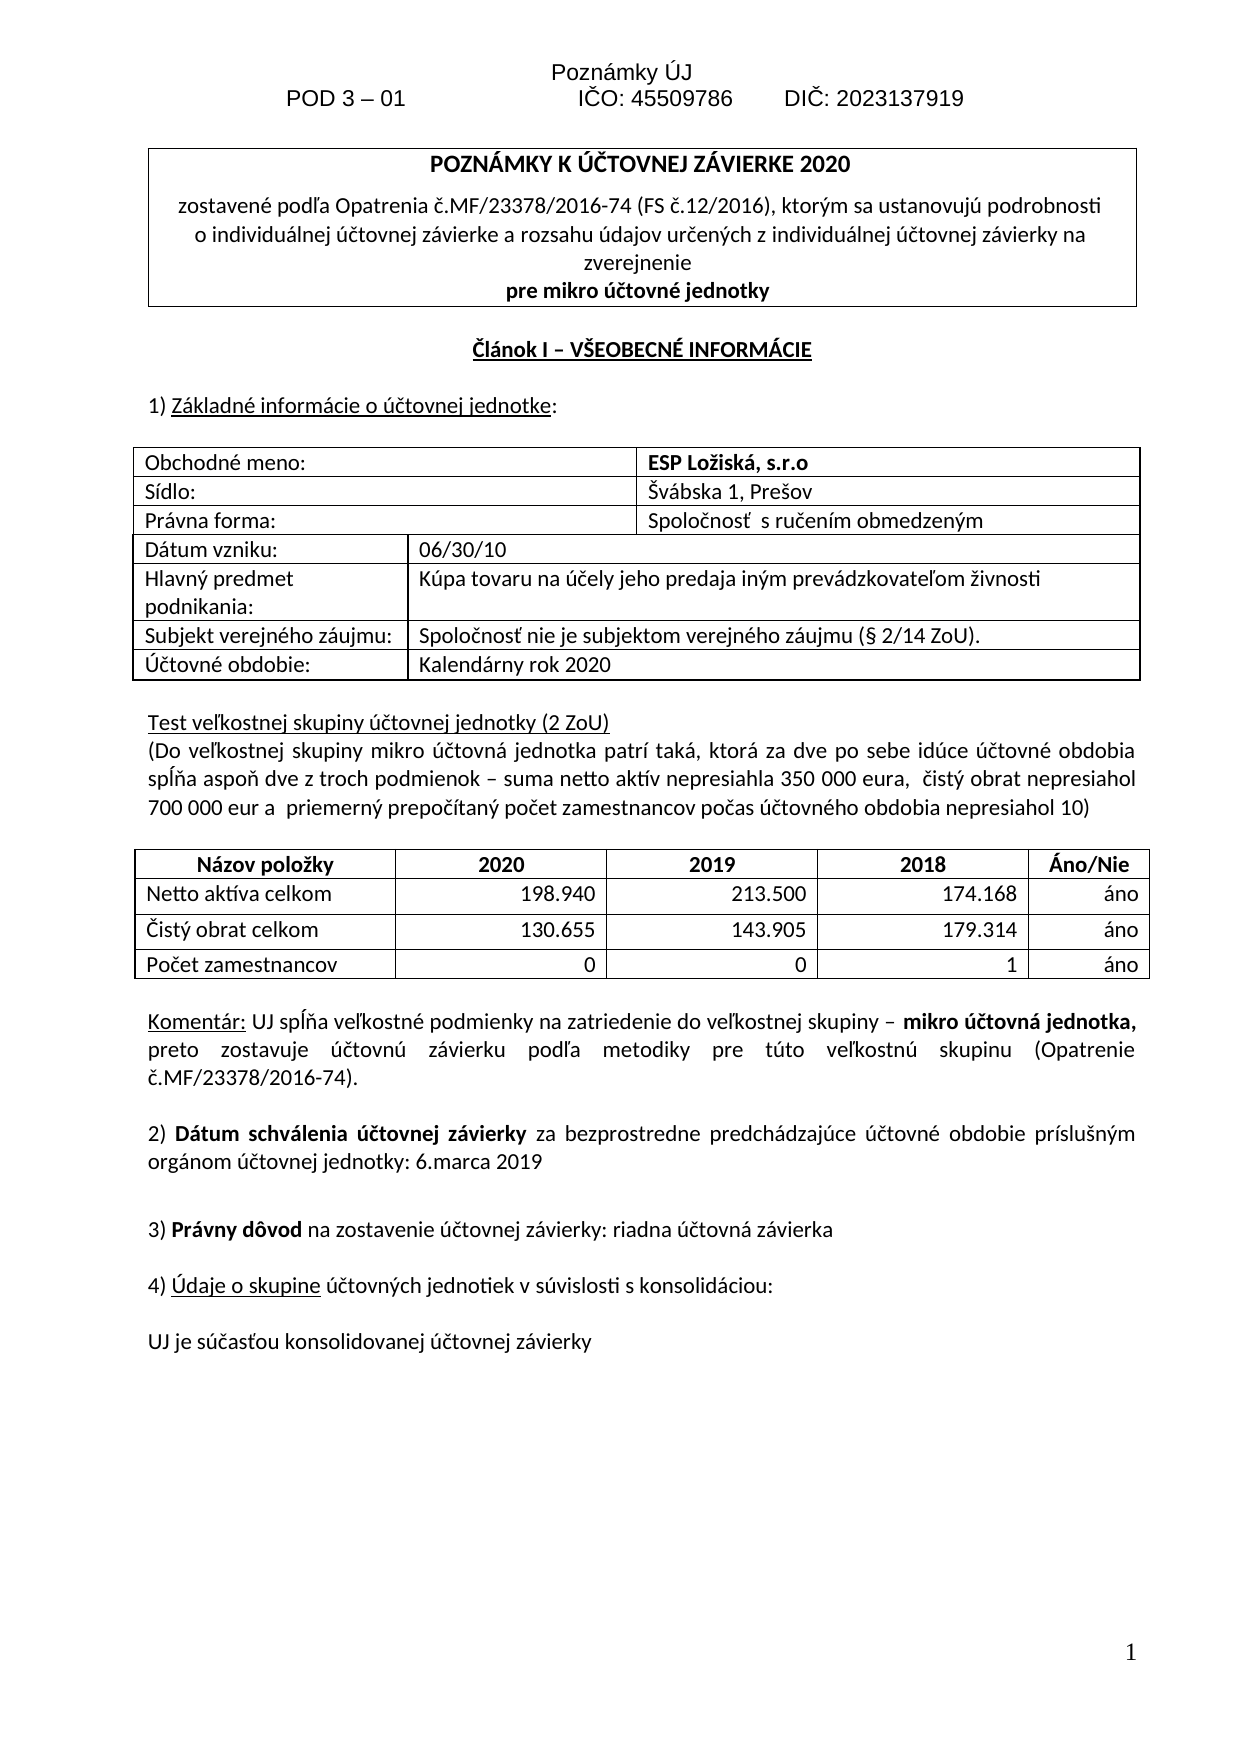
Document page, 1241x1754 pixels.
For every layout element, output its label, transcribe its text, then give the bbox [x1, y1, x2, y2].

table_cell Švábska 1, Prešov [637, 477, 1139, 505]
text Komentár: UJ spĺňa veľkostné podmienky na zatriedenie do veľkostnej skupiny – mikro účtovná jednotka, preto zostavuje účtovnú závierku podľa metodiky pre túto veľkostnú skupinu (Opatrenie č.MF/23378/2016-74). [148, 1007, 1137, 1091]
text Test veľkostnej skupiny účtovnej jednotky (2 ZoU) [148, 708, 1181, 737]
table_cell Spoločnosť nie je subjektom verejného záujmu (§ 2/14 ZoU). [409, 621, 1139, 649]
table_cell 1 [818, 950, 1028, 978]
table_cell 198.940 [396, 879, 606, 914]
text pre mikro účtovné jednotky [149, 275, 1136, 306]
table_header 2019 [607, 850, 817, 878]
table_cell 0 [396, 950, 606, 978]
table_cell áno [1029, 950, 1149, 978]
table_cell 143.905 [607, 915, 817, 949]
text 1) Základné informácie o účtovnej jednotke: [148, 391, 1137, 419]
table_cell 179.314 [818, 915, 1028, 949]
table_cell Počet zamestnancov [136, 950, 395, 978]
text 2) Dátum schválenia účtovnej závierky za bezprostredne predchádzajúce účtovné obdobie príslušným orgánom účtovnej jednotky: 6.marca 2019 [148, 1119, 1137, 1175]
table_header ESP Ložiská, s.r.o [637, 448, 1139, 476]
text zostavené podľa Opatrenia č.MF/23378/2016-74 (FS č.12/2016), ktorým sa ustanovujú podrobnosti o individuálnej účtovnej závierke a rozsahu údajov určených z individuálnej účtovnej závierky na zverejnenie [149, 191, 1136, 275]
table_cell 0 [607, 950, 817, 978]
table_cell Kúpa tovaru na účely jeho predaja iným prevádzkovateľom živnosti [409, 564, 1139, 620]
table_cell 130.655 [396, 915, 606, 949]
table_cell Netto aktíva celkom [136, 879, 395, 914]
table_cell Právna forma: [134, 506, 636, 534]
table_cell Sídlo: [134, 477, 636, 505]
text POZNÁMKY K ÚČTOVNEJ ZÁVIERKE 2020 [149, 149, 1136, 179]
table_cell Spoločnosť s ručením obmedzeným [637, 506, 1139, 534]
table_cell 30.06.10 [409, 535, 1139, 563]
table_header 2018 [818, 850, 1028, 878]
table_cell Účtovné obdobie: [134, 650, 407, 678]
table_cell 213.500 [607, 879, 817, 914]
table_header Áno/Nie [1029, 850, 1149, 878]
table_header Obchodné meno: [134, 448, 636, 476]
text (Do veľkostnej skupiny mikro účtovná jednotka patrí taká, ktorá za dve po sebe idúce účtovné obdobia spĺňa aspoň dve z troch podmienok – suma netto aktív nepresiahla 350 000 eura, čistý obrat nepresiahol 700 000 eur a priemerný prepočítaný počet zamestnancov počas účtovného obdobia nepresiahol 10) [148, 737, 1137, 821]
text 4) Údaje o skupine účtovných jednotiek v súvislosti s konsolidáciou: [148, 1271, 1137, 1299]
text 3) Právny dôvod na zostavenie účtovnej závierky: riadna účtovná závierka [148, 1215, 1186, 1243]
table_cell Kalendárny rok 2020 [409, 650, 1139, 678]
text UJ je súčasťou konsolidovanej účtovnej závierky [148, 1327, 1137, 1356]
table_cell Hlavný predmet podnikania: [134, 564, 407, 620]
table_header 2020 [396, 850, 606, 878]
table_header Názov položky [136, 850, 395, 878]
table_cell Čistý obrat celkom [136, 915, 395, 949]
table_cell áno [1029, 915, 1149, 949]
table_cell Subjekt verejného záujmu: [134, 621, 407, 649]
table_cell áno [1029, 879, 1149, 914]
text Článok I – VŠEOBECNÉ INFORMÁCIE [148, 335, 1137, 363]
table_cell Dátum vzniku: [134, 535, 407, 563]
table_cell 174.168 [818, 879, 1028, 914]
